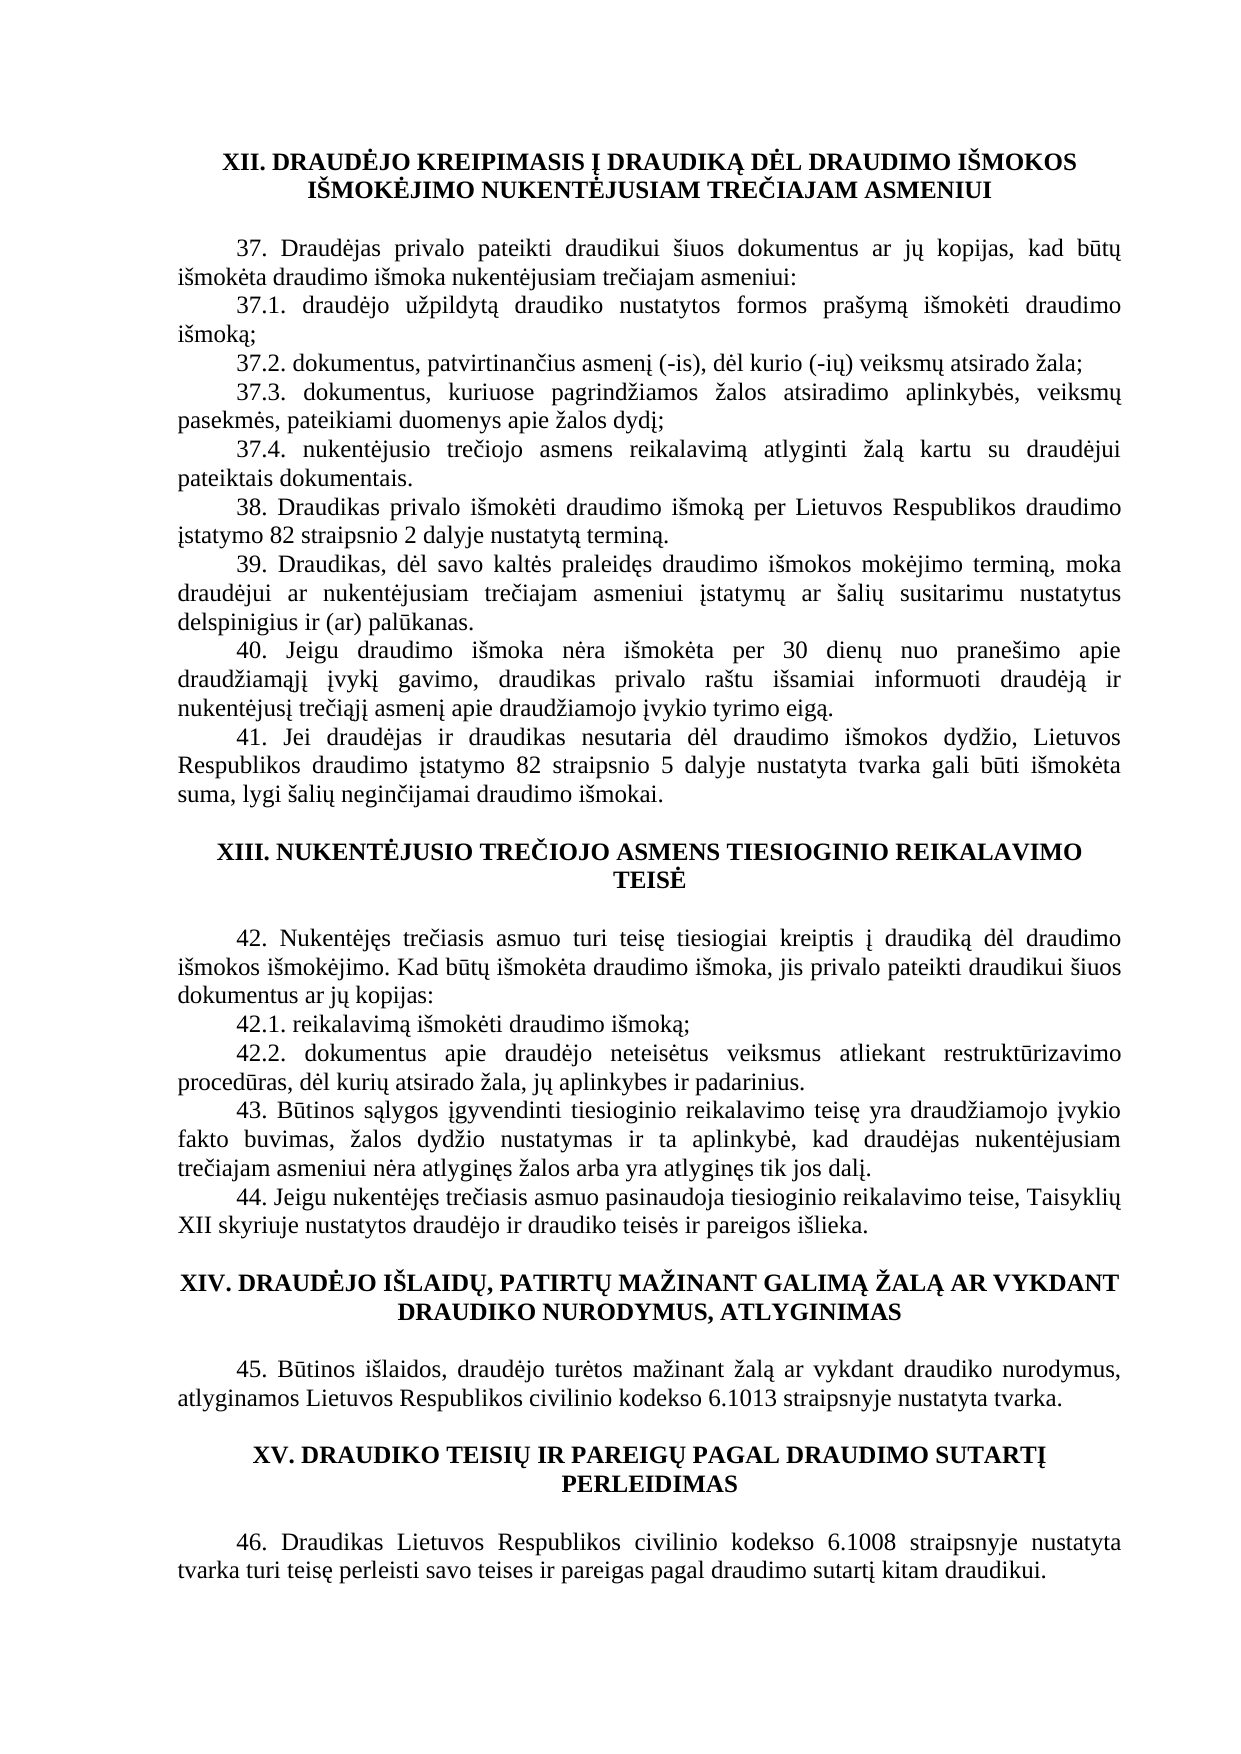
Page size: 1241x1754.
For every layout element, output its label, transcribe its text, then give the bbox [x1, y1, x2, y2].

text 37. Draudėjas privalo pateikti draudikui šiuos dokumentus ar jų kopijas, kad būtų išmokėta draudimo išmoka nukentėjusiam trečiajam asmeniui: [177, 233, 1122, 291]
text 42. Nukentėjęs trečiasis asmuo turi teisę tiesiogiai kreiptis į draudiką dėl draudimo išmokos išmokėjimo. Kad būtų išmokėta draudimo išmoka, jis privalo pateikti draudikui šiuos dokumentus ar jų kopijas: [177, 923, 1122, 1009]
text 40. Jeigu draudimo išmoka nėra išmokėta per 30 dienų nuo pranešimo apie draudžiamąjį įvykį gavimo, draudikas privalo raštu išsamiai informuoti draudėją ir nukentėjusį trečiąjį asmenį apie draudžiamojo įvykio tyrimo eigą. [177, 636, 1122, 722]
text 37.1. draudėjo užpildytą draudiko nustatytos formos prašymą išmokėti draudimo išmoką; [177, 291, 1122, 348]
text 46. Draudikas Lietuvos Respublikos civilinio kodekso 6.1008 straipsnyje nustatyta tvarka turi teisę perleisti savo teises ir pareigas pagal draudimo sutartį kitam draudikui. [177, 1527, 1122, 1584]
text 37.4. nukentėjusio trečiojo asmens reikalavimą atlyginti žalą kartu su draudėjui pateiktais dokumentais. [177, 434, 1122, 492]
text 42.2. dokumentus apie draudėjo neteisėtus veiksmus atliekant restruktūrizavimo procedūras, dėl kurių atsirado žala, jų aplinkybes ir padarinius. [177, 1038, 1122, 1096]
text 43. Būtinos sąlygos įgyvendinti tiesioginio reikalavimo teisę yra draudžiamojo įvykio fakto buvimas, žalos dydžio nustatymas ir ta aplinkybė, kad draudėjas nukentėjusiam trečiajam asmeniui nėra atlyginęs žalos arba yra atlyginęs tik jos dalį. [177, 1096, 1122, 1182]
text 37.2. dokumentus, patvirtinančius asmenį (-is), dėl kurio (-ių) veiksmų atsirado žala; [177, 348, 1122, 377]
text XIV. DRAUDĖJO išlaidų, patirtų mažinant galimą žalą ar vykdant draudiko nurodymus, atlyginimas [177, 1268, 1122, 1326]
text 41. Jei draudėjas ir draudikas nesutaria dėl draudimo išmokos dydžio, Lietuvos Respublikos draudimo įstatymo 82 straipsnio 5 dalyje nustatyta tvarka gali būti išmokėta suma, lygi šalių neginčijamai draudimo išmokai. [177, 722, 1122, 808]
text XV. DraUDIKO TEISIŲ IR PAREIGŲ PAGAL DRAUDIMO SUTARTĮ PERLEIDIMAS [177, 1441, 1122, 1498]
text 37.3. dokumentus, kuriuose pagrindžiamos žalos atsiradimo aplinkybės, veiksmų pasekmės, pateikiami duomenys apie žalos dydį; [177, 377, 1122, 434]
text 42.1. reikalavimą išmokėti draudimo išmoką; [177, 1009, 1122, 1038]
text 45. Būtinos išlaidos, draudėjo turėtos mažinant žalą ar vykdant draudiko nurodymus, atlyginamos Lietuvos Respublikos civilinio kodekso 6.1013 straipsnyje nustatyta tvarka. [177, 1354, 1122, 1412]
text XII. DRAUDĖJO kreipimasis į draudiką dėl draudimo išmokos išmokėjimo NUKENTĖJUSIAM TREČIAJAM ASMENIUI [177, 147, 1122, 204]
text XIII. NUKENTĖJUSIO trečiojo asmens tiesioginio reikalavimo teisė [177, 837, 1122, 894]
text 39. Draudikas, dėl savo kaltės praleidęs draudimo išmokos mokėjimo terminą, moka draudėjui ar nukentėjusiam trečiajam asmeniui įstatymų ar šalių susitarimu nustatytus delspinigius ir (ar) palūkanas. [177, 549, 1122, 636]
text 38. Draudikas privalo išmokėti draudimo išmoką per Lietuvos Respublikos draudimo įstatymo 82 straipsnio 2 dalyje nustatytą terminą. [177, 492, 1122, 549]
text 44. Jeigu nukentėjęs trečiasis asmuo pasinaudoja tiesioginio reikalavimo teise, Taisyklių XII skyriuje nustatytos draudėjo ir draudiko teisės ir pareigos išlieka. [177, 1182, 1122, 1239]
